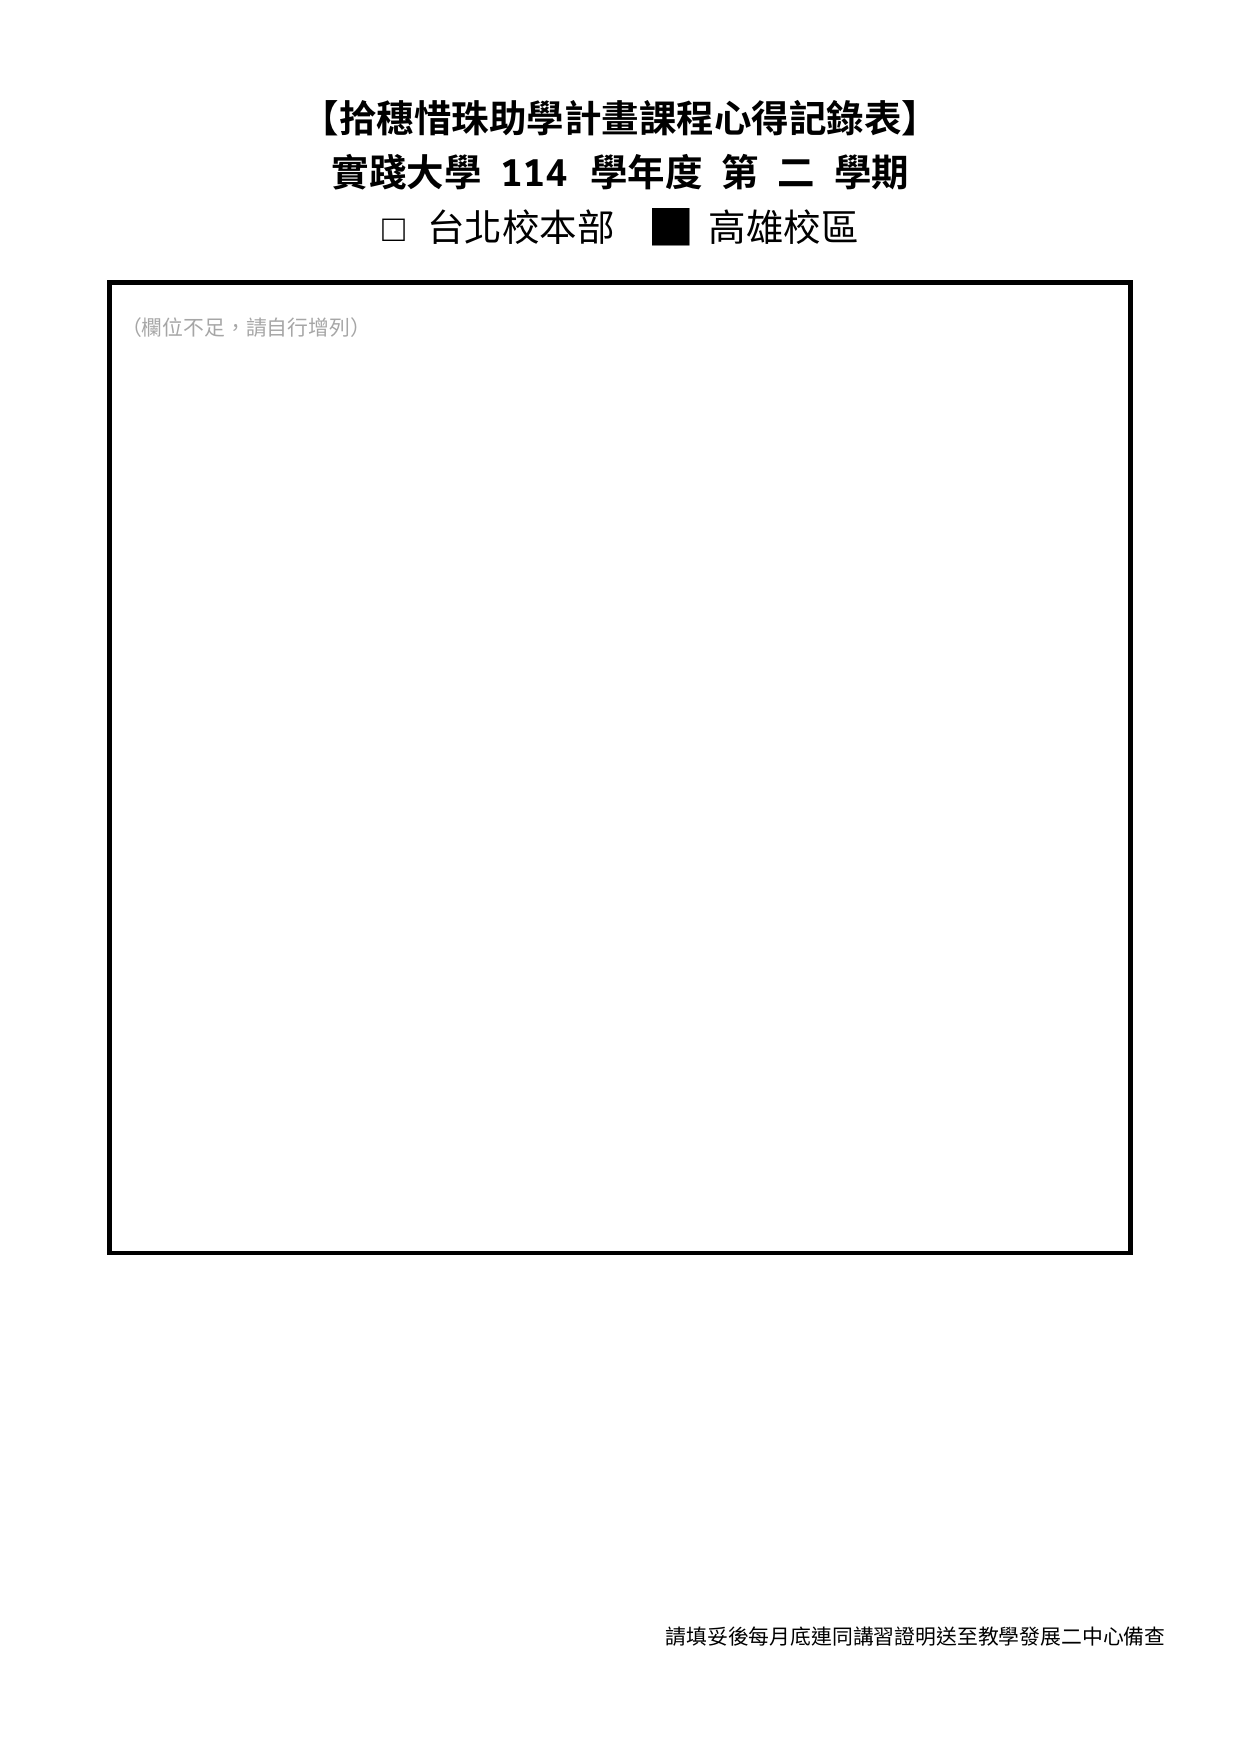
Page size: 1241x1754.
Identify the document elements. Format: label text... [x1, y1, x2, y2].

table_cell （欄位不足，請自行增列） [112, 285, 1128, 1251]
